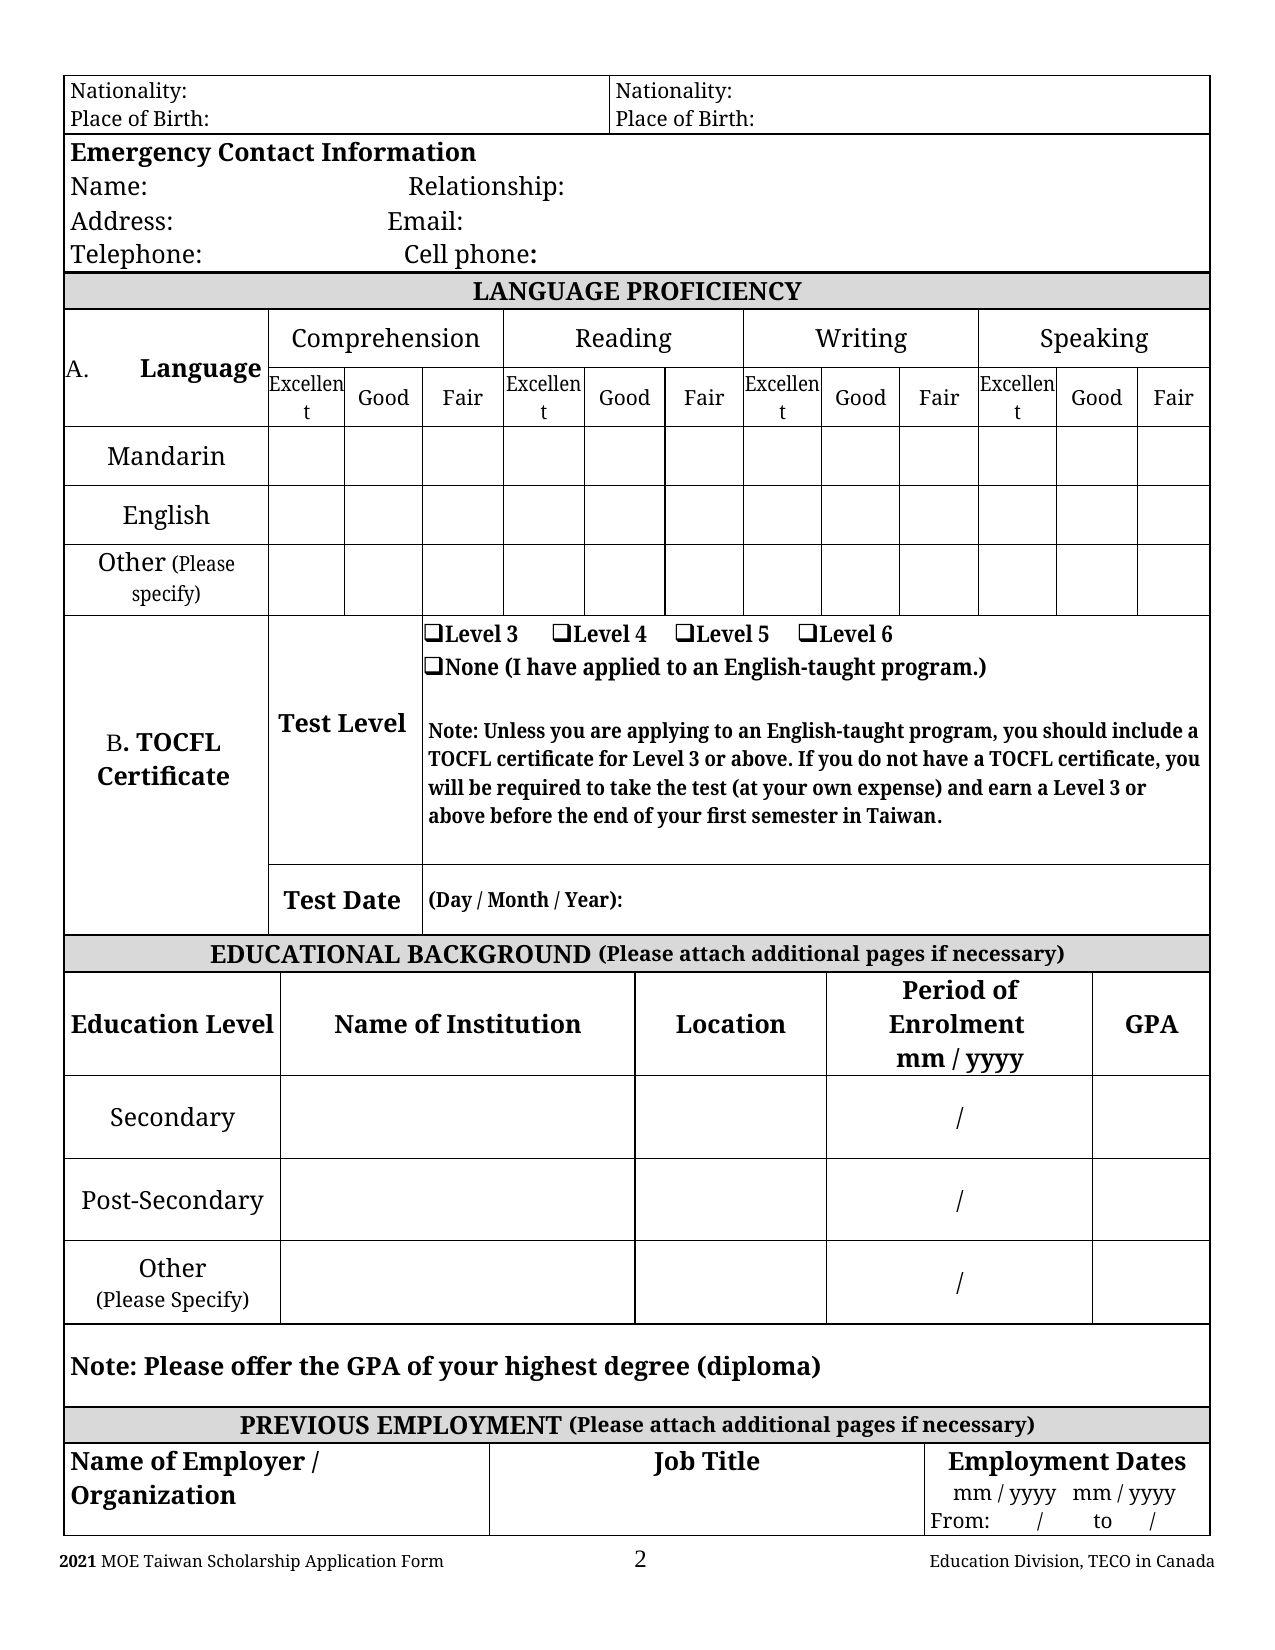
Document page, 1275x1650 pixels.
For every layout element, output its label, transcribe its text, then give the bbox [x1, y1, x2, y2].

table_cell [979, 427, 1056, 485]
table_cell Location [636, 973, 826, 1075]
table_cell [822, 427, 899, 485]
table_cell Excellent [979, 368, 1056, 426]
table_cell / [827, 1241, 1092, 1323]
table_cell [744, 545, 821, 615]
table_cell [59, 308, 63, 367]
table_cell [1211, 864, 1216, 934]
table_cell [822, 545, 899, 615]
table_cell Good [585, 368, 664, 426]
table_cell Other (Please Specify) [65, 1241, 280, 1323]
table_cell [636, 1076, 826, 1157]
table_cell [1211, 1442, 1216, 1535]
table_cell [59, 544, 63, 615]
table_cell [345, 486, 422, 544]
table_cell [504, 545, 584, 615]
table_cell [1211, 308, 1216, 367]
table_cell [1093, 1076, 1209, 1157]
table_cell Note: Please offer the GPA of your highest degree (diploma) [65, 1325, 1209, 1406]
table_cell [1211, 426, 1216, 485]
table_cell [423, 545, 503, 615]
table_cell PREVIOUS EMPLOYMENT (Please attach additional pages if necessary) [65, 1408, 1209, 1442]
table_cell [1138, 545, 1209, 615]
table_cell [1211, 544, 1216, 615]
table_cell [1057, 427, 1137, 485]
table_cell [979, 545, 1056, 615]
table_cell [269, 427, 344, 485]
table_cell [345, 545, 422, 615]
table_cell [1093, 1241, 1209, 1323]
table_cell / [827, 1159, 1092, 1240]
table_cell [636, 1159, 826, 1240]
table_cell [1211, 1240, 1216, 1323]
table_cell [423, 486, 503, 544]
table_cell [59, 1075, 63, 1157]
table_cell [1138, 486, 1209, 544]
table_cell Fair [900, 368, 978, 426]
table_cell Secondary [65, 1076, 280, 1157]
table_cell [59, 1406, 63, 1442]
table_cell GPA [1093, 973, 1209, 1075]
table_cell [59, 271, 63, 308]
table_cell Test Level [269, 616, 422, 863]
table_cell [1057, 486, 1137, 544]
table_cell Employment Dates mm / yyyy mm / yyyy From: / to / [925, 1444, 1209, 1535]
table_cell [979, 486, 1056, 544]
table_cell [59, 367, 63, 426]
table_cell [1211, 934, 1216, 971]
table_cell [504, 427, 584, 485]
table_cell Emergency Contact Information Name: Relationship: Address: Email: Telephone: Cell phone: [65, 135, 1209, 271]
table_cell [585, 427, 664, 485]
table_cell [1057, 545, 1137, 615]
table_cell Education Level [65, 973, 280, 1075]
table_cell [59, 426, 63, 485]
table_cell [666, 486, 743, 544]
table_cell [666, 427, 743, 485]
table_cell [59, 1442, 63, 1535]
table_cell [59, 971, 63, 1075]
table_cell [269, 486, 344, 544]
table_cell [1211, 133, 1216, 271]
table_cell Educational Background (Please attach additional pages if necessary) [65, 936, 1209, 971]
table_cell Good [1057, 368, 1137, 426]
table_cell Nationality: Place of Birth: [65, 76, 609, 133]
table_cell [281, 1159, 634, 1240]
table_cell Fair [666, 368, 743, 426]
table_cell [281, 1241, 634, 1323]
table_cell [900, 545, 978, 615]
table_cell [281, 1076, 634, 1157]
table_cell [585, 486, 664, 544]
table_cell [345, 427, 422, 485]
table_cell Post-Secondary [65, 1159, 280, 1240]
table_cell Excellent [504, 368, 584, 426]
table_cell Excellent [269, 368, 344, 426]
table_cell Writing [744, 310, 978, 367]
table_cell [59, 133, 63, 271]
table_cell [59, 1323, 63, 1406]
table_cell [59, 934, 63, 971]
table_cell Name of Employer / Organization [65, 1444, 489, 1535]
table_cell [59, 485, 63, 544]
table_cell Comprehension [269, 310, 503, 367]
table_cell Fair [1138, 368, 1209, 426]
table_cell Language [65, 310, 268, 426]
table_cell [1211, 1075, 1216, 1157]
table_cell [585, 545, 664, 615]
table_cell [59, 615, 63, 863]
table_cell [504, 486, 584, 544]
table_cell [636, 1241, 826, 1323]
table_cell Speaking [979, 310, 1209, 367]
table_cell Test Date [269, 865, 422, 934]
table_cell Period of Enrolment mm / yyyy [827, 973, 1092, 1075]
table_cell [1211, 271, 1216, 308]
table_cell [269, 545, 344, 615]
table_cell [1211, 1158, 1216, 1240]
table_cell [1211, 1406, 1216, 1442]
table_cell [1211, 615, 1216, 863]
table_cell / [827, 1076, 1092, 1157]
table_cell Good [345, 368, 422, 426]
table_cell (Day / Month / Year): [423, 865, 1209, 934]
table_cell Fair [423, 368, 503, 426]
table_cell [1211, 971, 1216, 1075]
table_cell Mandarin [65, 427, 268, 485]
table_cell [1211, 1323, 1216, 1406]
table_cell [744, 427, 821, 485]
table_cell English [65, 486, 268, 544]
table_cell Excellent [744, 368, 821, 426]
table_cell [59, 1240, 63, 1323]
table_cell Reading [504, 310, 743, 367]
table_cell [59, 1158, 63, 1240]
table_cell Level 3 Level 4 Level 5 Level 6 None (I have applied to an English-taught program.) Note: Unless you are applying to an English-taught program, you should include a TOCFL certificate for Level 3 or above. If you do not have a TOCFL certificate, you will be required to take the test (at your own expense) and earn a Level 3 or above before the end of your first semester in Taiwan. [423, 616, 1209, 863]
table_cell [1211, 75, 1216, 133]
table_cell Other (Please specify) [65, 545, 268, 615]
table_cell [744, 486, 821, 544]
table_cell Job Title [490, 1444, 924, 1535]
table_cell B. TOCFL Certificate [65, 616, 268, 934]
table_cell Good [822, 368, 899, 426]
table_cell Nationality: Place of Birth: [610, 76, 1209, 133]
table_cell Language Proficiency [65, 274, 1209, 308]
table_cell [900, 427, 978, 485]
table_cell [1138, 427, 1209, 485]
table_cell [666, 545, 743, 615]
table_cell [822, 486, 899, 544]
table_cell [59, 75, 63, 133]
table_cell [900, 486, 978, 544]
table_cell Name of Institution [281, 973, 634, 1075]
table_cell [1093, 1159, 1209, 1240]
table_cell [1211, 485, 1216, 544]
table_cell [59, 864, 63, 934]
table_cell [1211, 367, 1216, 426]
table_cell [423, 427, 503, 485]
